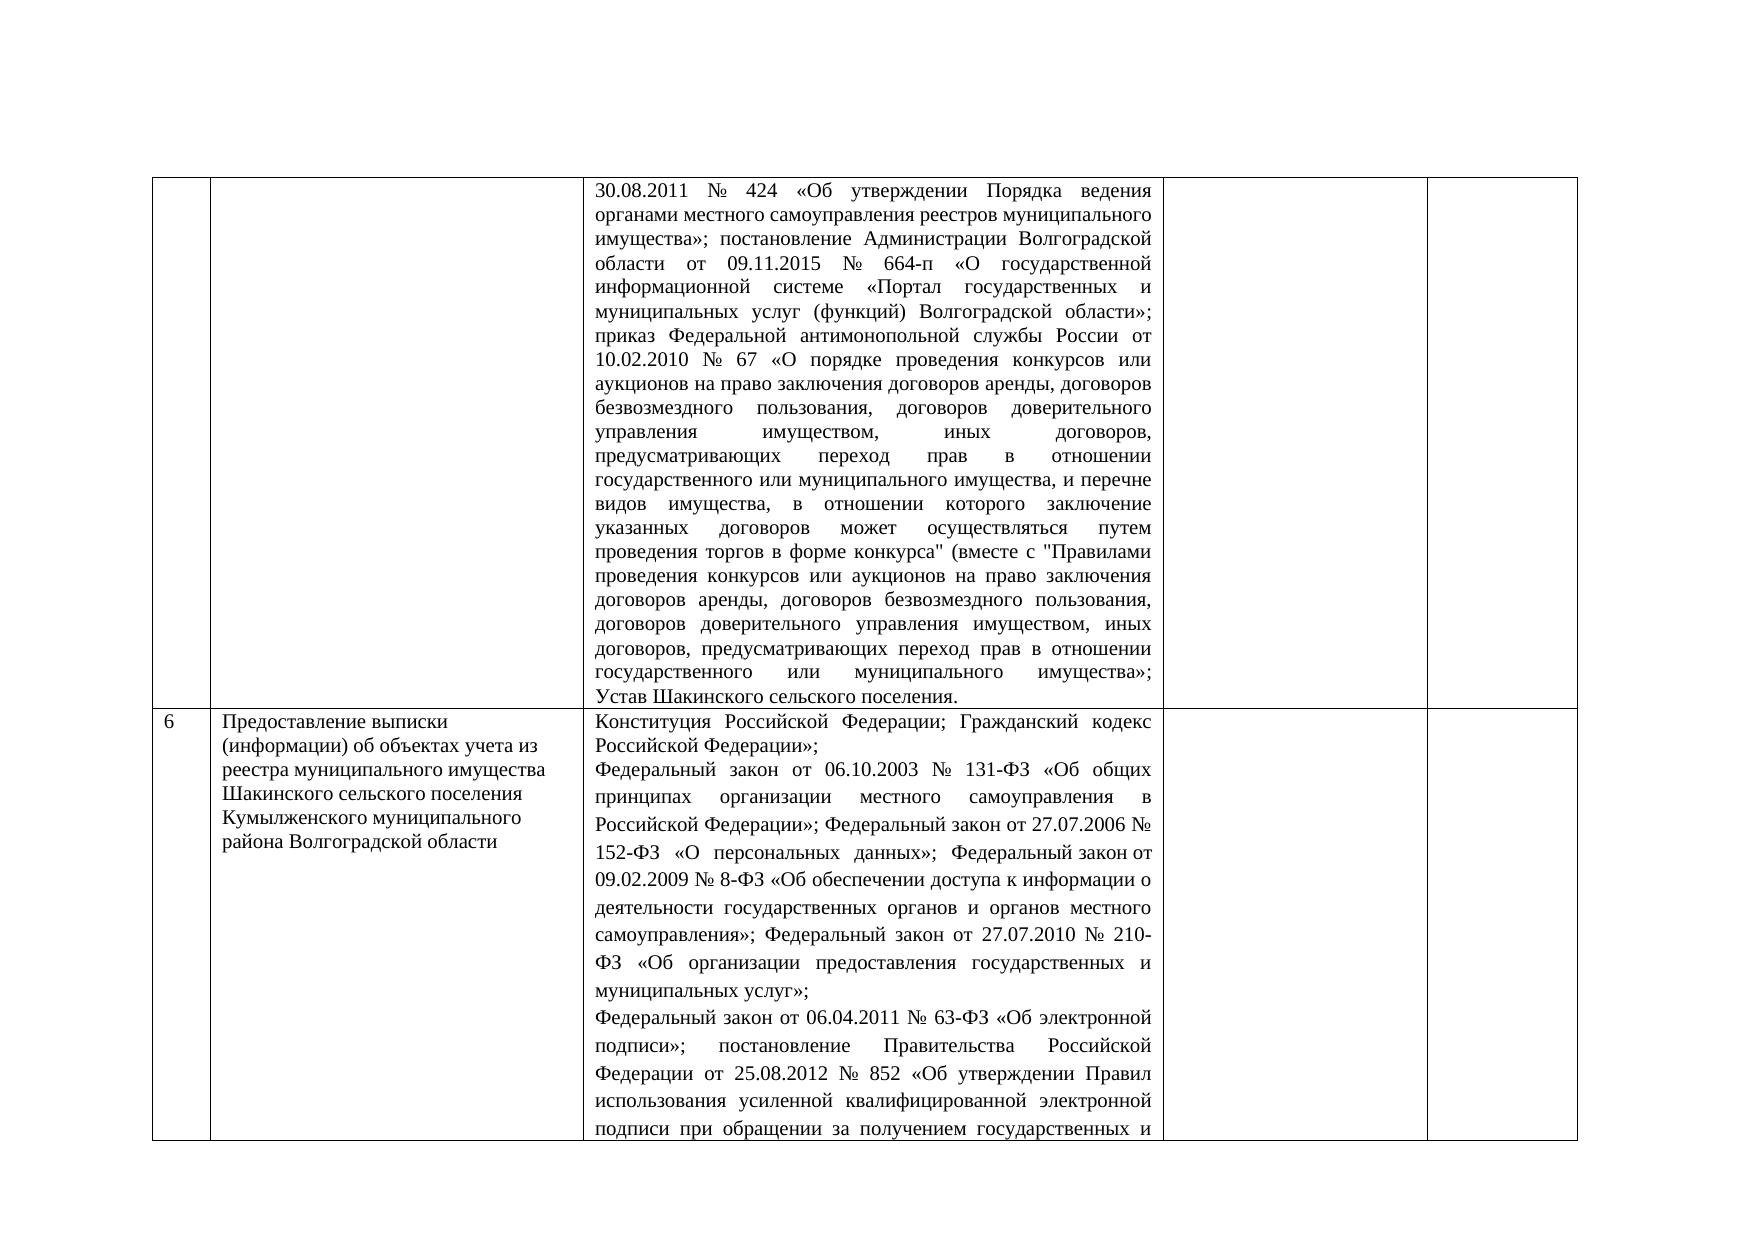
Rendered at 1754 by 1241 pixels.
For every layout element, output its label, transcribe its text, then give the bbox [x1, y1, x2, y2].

table_header [141, 177, 152, 1141]
table_cell [211, 178, 583, 708]
table_cell [153, 178, 210, 708]
table_cell 6 [153, 709, 210, 1140]
table_header [107, 177, 141, 1141]
table_cell [1428, 178, 1577, 708]
table_cell [1428, 709, 1577, 1140]
table_header [1578, 177, 1647, 1141]
table_cell Предоставление выписки (информации) об объектах учета из реестра муниципального имущества Шакинского сельского поселения Кумылженского муниципального района Волгоградской области [211, 709, 583, 1140]
table_cell [1164, 178, 1427, 708]
table_cell [1164, 709, 1427, 1140]
table_cell 30.08.2011 № 424 «Об утверждении Порядка ведения органами местного самоуправления реестров муниципального имущества»; постановление Администрации Волгоградской области от 09.11.2015 № 664-п «О государственной информационной системе «Портал государственных и муниципальных услуг (функций) Волгоградской области»; приказ Федеральной антимонопольной службы России от 10.02.2010 № 67 «О порядке проведения конкурсов или аукционов на право заключения договоров аренды, договоров безвозмездного пользования, договоров доверительного управления имуществом, иных договоров, предусматривающих переход прав в отношении государственного или муниципального имущества, и перечне видов имущества, в отношении которого заключение указанных договоров может осуществляться путем проведения торгов в форме конкурса" (вместе с "Правилами проведения конкурсов или аукционов на право заключения договоров аренды, договоров безвозмездного пользования, договоров доверительного управления имуществом, иных договоров, предусматривающих переход прав в отношении государственного или муниципального имущества»; Устав Шакинского сельского поселения. [584, 178, 1163, 708]
table_cell Конституция Российской Федерации; Гражданский кодекс Российской Федерации»; Федеральный закон от 06.10.2003 № 131-ФЗ «Об общих принципах организации местного самоуправления в Российской Федерации»; Федеральный закон от 27.07.2006 № 152-ФЗ «О персональных данных»; Федеральный закон от 09.02.2009 № 8-ФЗ «Об обеспечении доступа к информации о деятельности государственных органов и органов местного самоуправления»; Федеральный закон от 27.07.2010 № 210-ФЗ «Об организации предоставления государственных и муниципальных услуг»; Федеральный закон от 06.04.2011 № 63-ФЗ «Об электронной подписи»; постановление Правительства Российской Федерации от 25.08.2012 № 852 «Об утверждении Правил использования усиленной квалифицированной электронной подписи при обращении за получением государственных и [584, 709, 1163, 1140]
